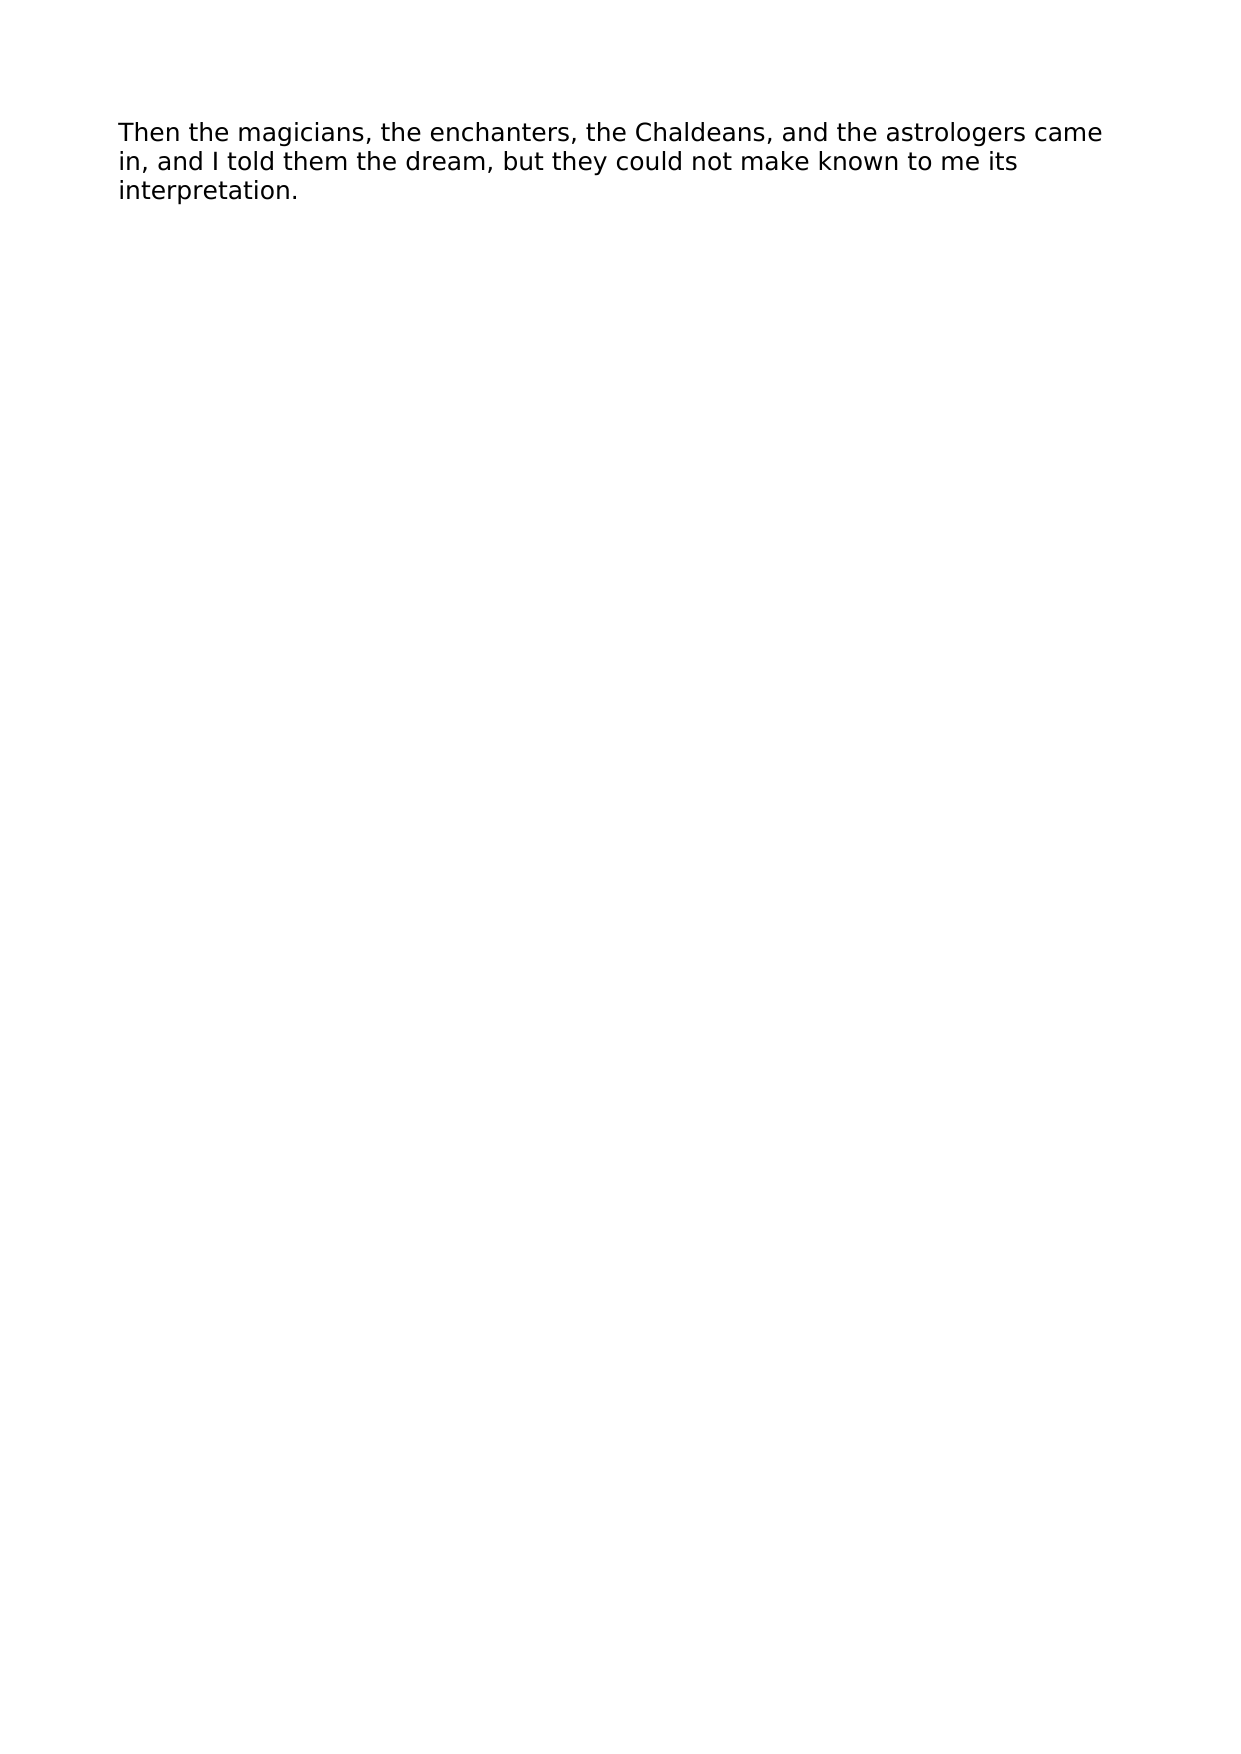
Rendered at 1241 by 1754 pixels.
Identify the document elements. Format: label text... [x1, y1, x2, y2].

text Then the magicians, the enchanters, the Chaldeans, and the astrologers came in, and I told them the dream, but they could not make known to me its interpretation. [118, 118, 1122, 206]
